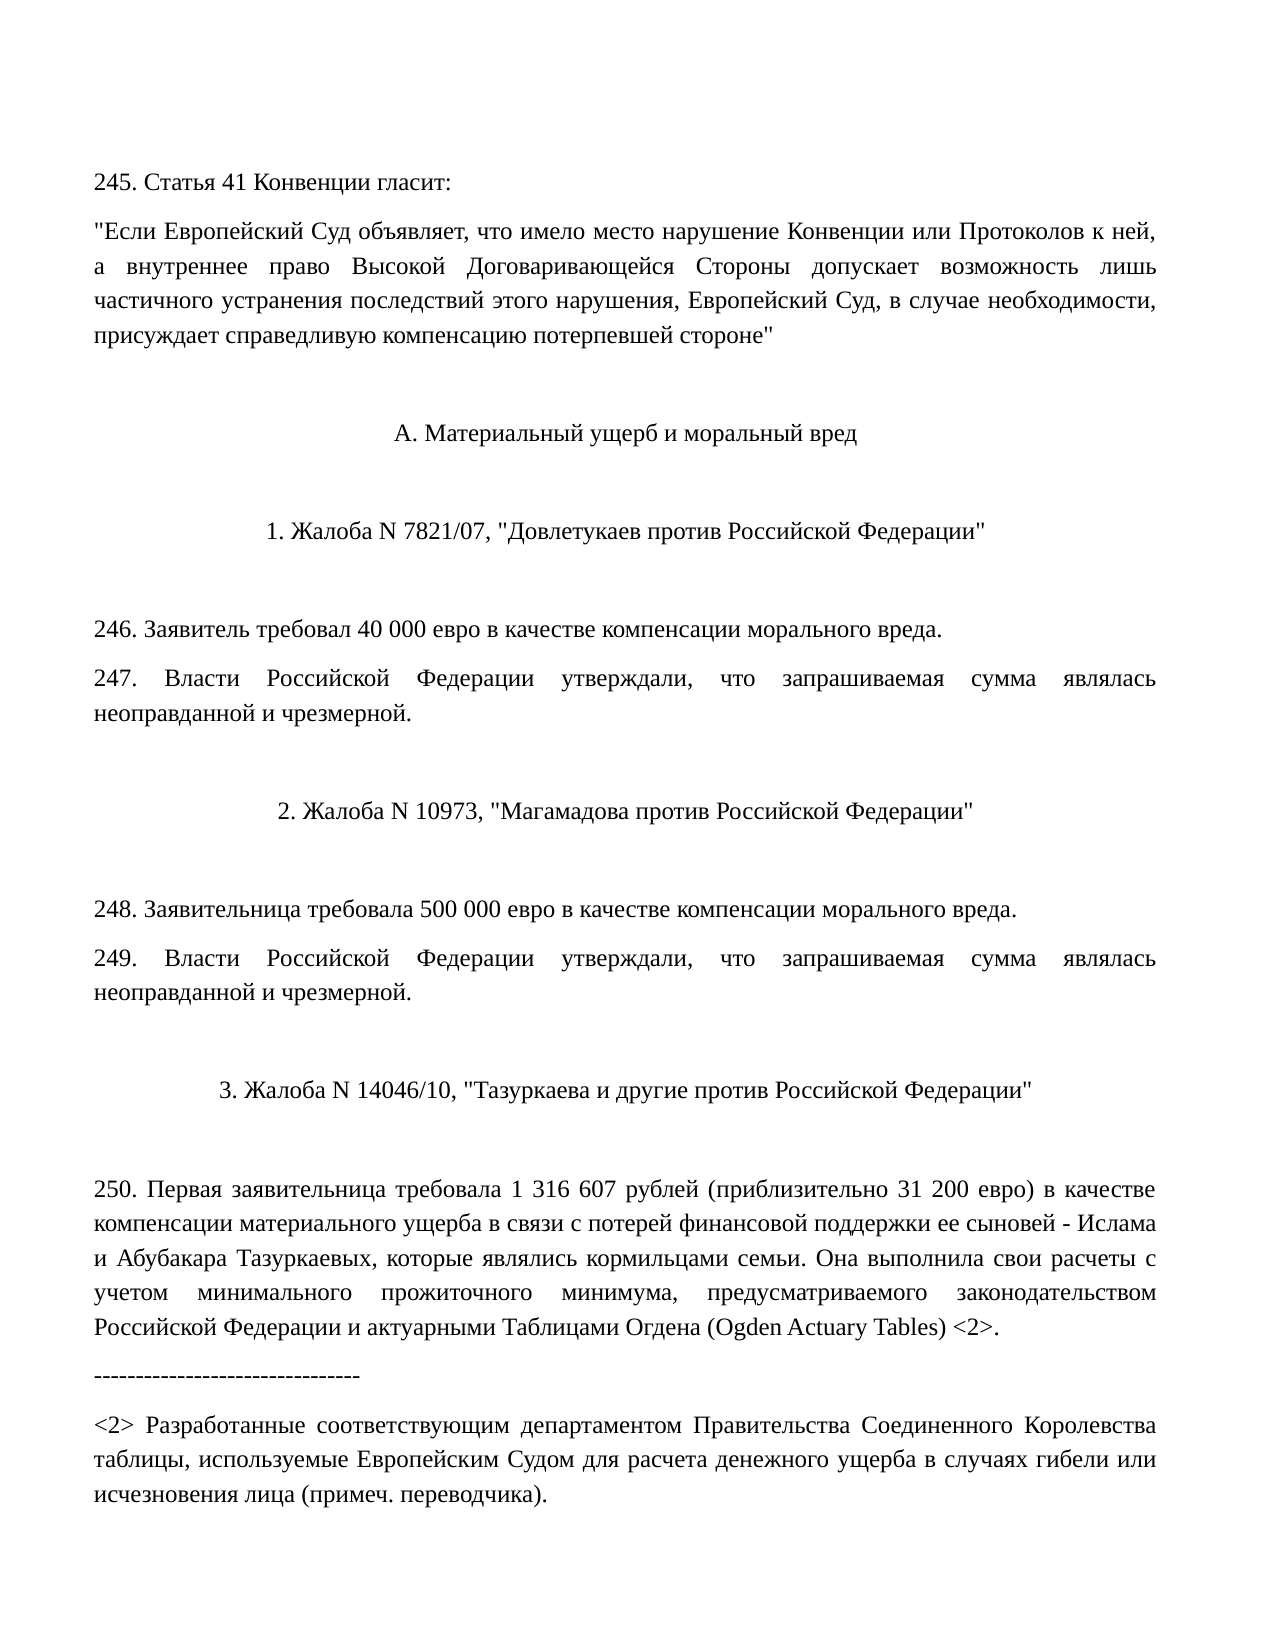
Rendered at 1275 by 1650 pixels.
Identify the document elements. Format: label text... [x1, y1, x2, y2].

text A. Материальный ущерб и моральный вред [94, 418, 1157, 447]
text 249. Власти Российской Федерации утверждали, что запрашиваемая сумма являлась неоправданной и чрезмерной. [94, 943, 1157, 1006]
text <2> Разработанные соответствующим департаментом Правительства Соединенного Королевства таблицы, используемые Европейским Судом для расчета денежного ущерба в случаях гибели или исчезновения лица (примеч. переводчика). [94, 1410, 1157, 1507]
text 248. Заявительница требовала 500 000 евро в качестве компенсации морального вреда. [94, 894, 1157, 923]
text 250. Первая заявительница требовала 1 316 607 рублей (приблизительно 31 200 евро) в качестве компенсации материального ущерба в связи с потерей финансовой поддержки ее сыновей - Ислама и Абубакара Тазуркаевых, которые являлись кормильцами семьи. Она выполнила свои расчеты с учетом минимального прожиточного минимума, предусматриваемого законодательством Российской Федерации и актуарными Таблицами Огдена (Ogden Actuary Tables) <2>. [94, 1174, 1157, 1340]
text "Если Европейский Суд объявляет, что имело место нарушение Конвенции или Протоколов к ней, а внутреннее право Высокой Договаривающейся Стороны допускает возможность лишь частичного устранения последствий этого нарушения, Европейский Суд, в случае необходимости, присуждает справедливую компенсацию потерпевшей стороне" [94, 216, 1157, 348]
text 1. Жалоба N 7821/07, "Довлетукаев против Российской Федерации" [94, 516, 1157, 545]
text 2. Жалоба N 10973, "Магамадова против Российской Федерации" [94, 796, 1157, 824]
text 245. Статья 41 Конвенции гласит: [94, 167, 1157, 196]
text 246. Заявитель требовал 40 000 евро в качестве компенсации морального вреда. [94, 614, 1157, 643]
text 3. Жалоба N 14046/10, "Тазуркаева и другие против Российской Федерации" [94, 1076, 1157, 1104]
text 247. Власти Российской Федерации утверждали, что запрашиваемая сумма являлась неоправданной и чрезмерной. [94, 663, 1157, 726]
text -------------------------------- [94, 1361, 1157, 1389]
